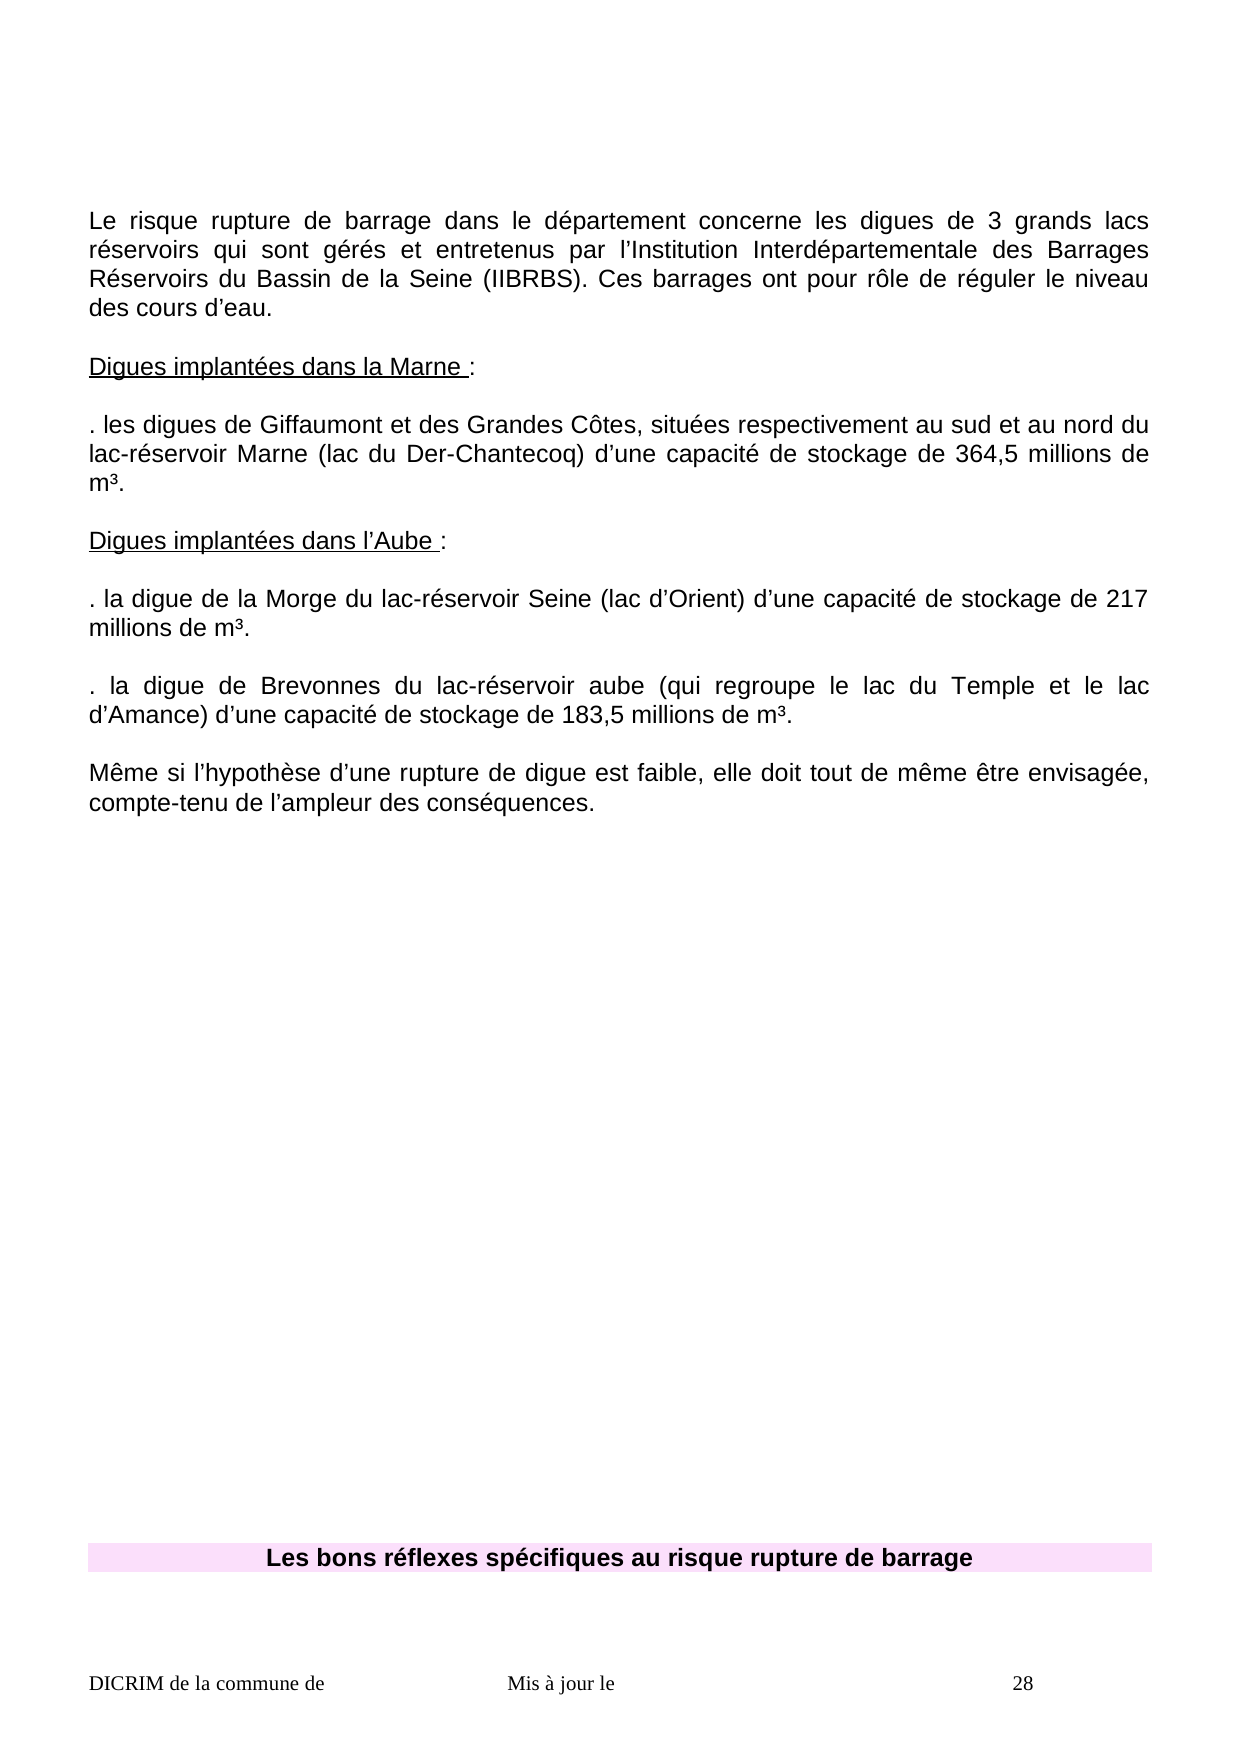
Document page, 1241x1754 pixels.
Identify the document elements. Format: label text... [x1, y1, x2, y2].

text Le risque rupture de barrage dans le département concerne les digues de 3 grands lacs réservoirs qui sont gérés et entretenus par l’Institution Interdépartementale des Barrages Réservoirs du Bassin de la Seine (IIBRBS). Ces barrages ont pour rôle de réguler le niveau des cours d’eau. [88, 206, 1152, 322]
text Même si l’hypothèse d’une rupture de digue est faible, elle doit tout de même être envisagée, compte-tenu de l’ampleur des conséquences. [88, 758, 1152, 816]
text . la digue de la Morge du lac-réservoir Seine (lac d’Orient) d’une capacité de stockage de 217 millions de m³. [88, 584, 1152, 642]
text . les digues de Giffaumont et des Grandes Côtes, situées respectivement au sud et au nord du lac-réservoir Marne (lac du Der-Chantecoq) d’une capacité de stockage de 364,5 millions de m³. [88, 409, 1152, 497]
text Les bons réflexes spécifiques au risque rupture de barrage [88, 1543, 1152, 1572]
text . la digue de Brevonnes du lac-réservoir aube (qui regroupe le lac du Temple et le lac d’Amance) d’une capacité de stockage de 183,5 millions de m³. [88, 671, 1152, 729]
text Digues implantées dans l’Aube : [88, 526, 1152, 555]
text Digues implantées dans la Marne : [88, 351, 1152, 381]
